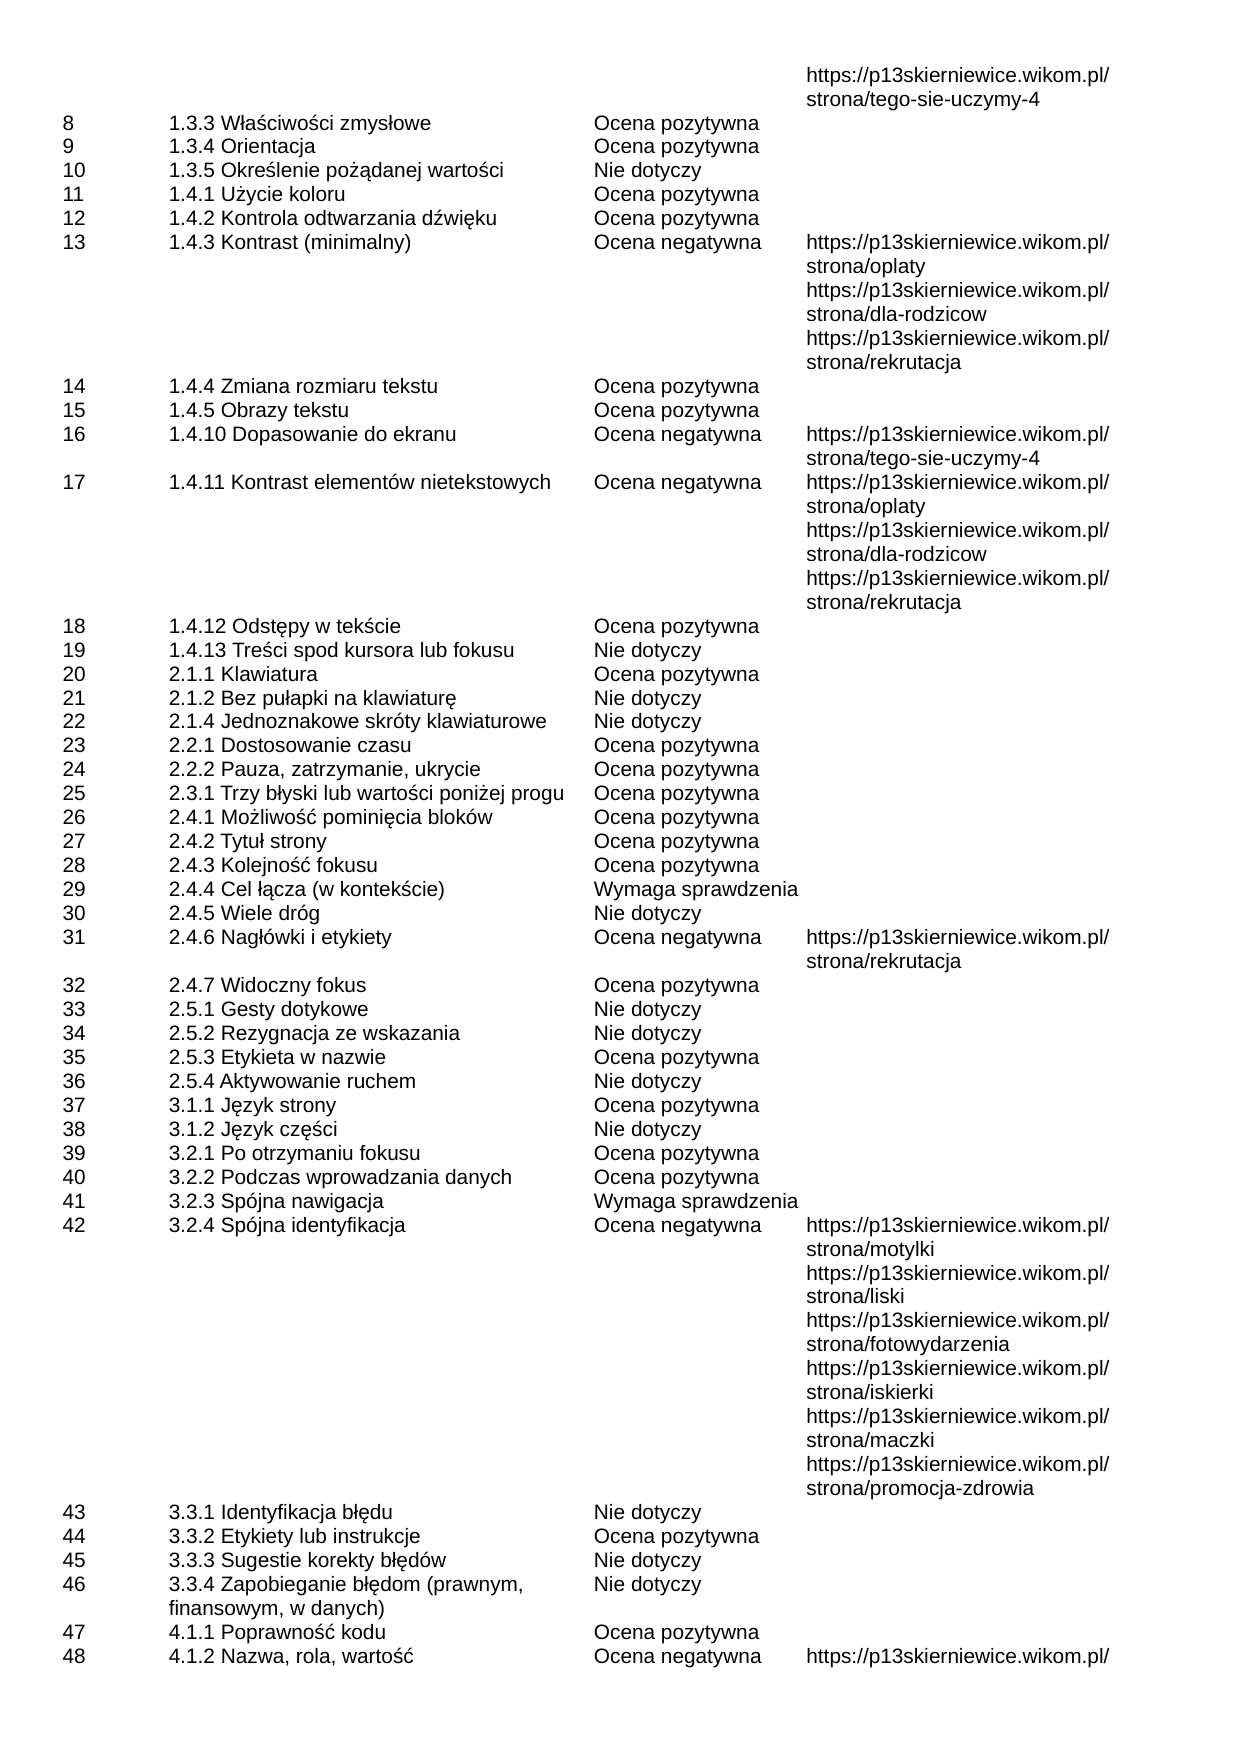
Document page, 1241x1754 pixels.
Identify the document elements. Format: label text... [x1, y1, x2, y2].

table_cell Ocena negatywna [594, 1644, 806, 1668]
table_cell 32 [63, 973, 168, 997]
table_cell 1.4.2 Kontrola odtwarzania dźwięku [169, 206, 594, 230]
table_cell [806, 206, 1178, 230]
table_cell [806, 877, 1178, 901]
table_cell Nie dotyczy [594, 901, 806, 925]
table_cell 29 [63, 877, 168, 901]
table_cell 1.3.4 Orientacja [169, 134, 594, 158]
table_cell [806, 973, 1178, 997]
table_cell [806, 805, 1178, 829]
table_cell [806, 182, 1178, 206]
table_cell 23 [63, 733, 168, 757]
table_cell 27 [63, 829, 168, 853]
table_cell 36 [63, 1069, 168, 1093]
table_cell Nie dotyczy [594, 1069, 806, 1093]
table_cell 15 [63, 398, 168, 422]
table_cell 1.3.3 Właściwości zmysłowe [169, 110, 594, 134]
table_cell [806, 829, 1178, 853]
table_cell [63, 63, 168, 110]
table_cell https://p13skierniewice.wikom.pl/strona/tego-sie-uczymy-4 [806, 422, 1178, 470]
table_cell 2.4.7 Widoczny fokus [169, 973, 594, 997]
table_cell [806, 1093, 1178, 1117]
table_cell 46 [63, 1572, 168, 1620]
table_cell Nie dotyczy [594, 1117, 806, 1141]
table_cell Nie dotyczy [594, 158, 806, 182]
table_cell https://p13skierniewice.wikom.pl/strona/rekrutacja [806, 925, 1178, 973]
table_cell Ocena pozytywna [594, 757, 806, 781]
table_cell 13 [63, 230, 168, 374]
table_cell https://p13skierniewice.wikom.pl/strona/motylki https://p13skierniewice.wikom.pl/strona/liski https://p13skierniewice.wikom.pl/strona/fotowydarzenia https://p13skierniewice.wikom.pl/strona/iskierki https://p13skierniewice.wikom.pl/strona/maczki https://p13skierniewice.wikom.pl/strona/promocja-zdrowia [806, 1213, 1178, 1500]
table_cell 47 [63, 1620, 168, 1644]
table_cell 1.4.1 Użycie koloru [169, 182, 594, 206]
table_cell 3.2.1 Po otrzymaniu fokusu [169, 1141, 594, 1164]
table_cell Ocena pozytywna [594, 398, 806, 422]
table_cell 17 [63, 470, 168, 613]
table_cell 2.5.2 Rezygnacja ze wskazania [169, 1021, 594, 1045]
table_cell 35 [63, 1045, 168, 1069]
table_cell Wymaga sprawdzenia [594, 877, 806, 901]
table_cell 3.2.4 Spójna identyfikacja [169, 1213, 594, 1500]
table_cell 34 [63, 1021, 168, 1045]
table_cell 14 [63, 374, 168, 398]
table_cell Ocena pozytywna [594, 374, 806, 398]
table_cell 11 [63, 182, 168, 206]
table_cell [806, 1524, 1178, 1548]
table_cell 2.4.6 Nagłówki i etykiety [169, 925, 594, 973]
table_cell Ocena pozytywna [594, 1524, 806, 1548]
table_cell https://p13skierniewice.wikom.pl/strona/oplaty https://p13skierniewice.wikom.pl/strona/dla-rodzicow https://p13skierniewice.wikom.pl/strona/rekrutacja [806, 470, 1178, 613]
table_cell 3.3.4 Zapobieganie błędom (prawnym, finansowym, w danych) [169, 1572, 594, 1620]
table_cell 1.4.10 Dopasowanie do ekranu [169, 422, 594, 470]
table_cell Nie dotyczy [594, 709, 806, 733]
table_cell Ocena pozytywna [594, 661, 806, 685]
table_cell 31 [63, 925, 168, 973]
table_cell 2.2.2 Pauza, zatrzymanie, ukrycie [169, 757, 594, 781]
table_cell 2.5.1 Gesty dotykowe [169, 997, 594, 1021]
table_cell [806, 1117, 1178, 1141]
table_cell 12 [63, 206, 168, 230]
table_cell [806, 757, 1178, 781]
table_cell Ocena pozytywna [594, 1620, 806, 1644]
table_cell 44 [63, 1524, 168, 1548]
table_cell 19 [63, 638, 168, 661]
table_cell [594, 63, 806, 110]
table_cell 9 [63, 134, 168, 158]
table_cell 2.4.4 Cel łącza (w kontekście) [169, 877, 594, 901]
table_cell Ocena pozytywna [594, 973, 806, 997]
table_cell 21 [63, 685, 168, 709]
table_cell 3.3.3 Sugestie korekty błędów [169, 1548, 594, 1572]
table_cell [806, 134, 1178, 158]
table_cell Ocena pozytywna [594, 805, 806, 829]
table_cell [169, 63, 594, 110]
table_cell [806, 638, 1178, 661]
table_cell 1.4.12 Odstępy w tekście [169, 614, 594, 637]
table_cell Nie dotyczy [594, 1572, 806, 1620]
table_cell [806, 1045, 1178, 1069]
table_cell 22 [63, 709, 168, 733]
table_cell 3.1.1 Język strony [169, 1093, 594, 1117]
table_cell Wymaga sprawdzenia [594, 1189, 806, 1212]
table_cell 2.5.3 Etykieta w nazwie [169, 1045, 594, 1069]
table_cell 20 [63, 661, 168, 685]
table_cell 2.4.2 Tytuł strony [169, 829, 594, 853]
table_cell Ocena pozytywna [594, 1141, 806, 1164]
table_cell 48 [63, 1644, 168, 1668]
table_cell 4.1.2 Nazwa, rola, wartość [169, 1644, 594, 1668]
table_cell 2.4.3 Kolejność fokusu [169, 853, 594, 877]
table_cell [806, 661, 1178, 685]
table_cell [806, 853, 1178, 877]
table_cell 2.1.4 Jednoznakowe skróty klawiaturowe [169, 709, 594, 733]
table_cell 38 [63, 1117, 168, 1141]
table_cell [806, 1021, 1178, 1045]
table_cell Ocena negatywna [594, 230, 806, 374]
table_cell Ocena negatywna [594, 925, 806, 973]
table_cell [806, 733, 1178, 757]
table_cell 1.4.5 Obrazy tekstu [169, 398, 594, 422]
table_cell Ocena pozytywna [594, 206, 806, 230]
table_cell Ocena negatywna [594, 1213, 806, 1500]
table_cell [806, 398, 1178, 422]
table_cell Nie dotyczy [594, 1500, 806, 1524]
table_cell [806, 709, 1178, 733]
table_cell Nie dotyczy [594, 638, 806, 661]
table_cell 2.5.4 Aktywowanie ruchem [169, 1069, 594, 1093]
table_cell https://p13skierniewice.wikom.pl/ [806, 1644, 1178, 1668]
table_cell Ocena pozytywna [594, 614, 806, 637]
table_cell Ocena pozytywna [594, 134, 806, 158]
table_cell Ocena pozytywna [594, 829, 806, 853]
table_cell 16 [63, 422, 168, 470]
table_cell 1.4.3 Kontrast (minimalny) [169, 230, 594, 374]
table_cell [806, 1189, 1178, 1212]
table_cell 3.3.2 Etykiety lub instrukcje [169, 1524, 594, 1548]
table_cell 2.1.2 Bez pułapki na klawiaturę [169, 685, 594, 709]
table_cell 30 [63, 901, 168, 925]
table_cell [806, 1141, 1178, 1164]
table_cell 24 [63, 757, 168, 781]
table_cell [806, 374, 1178, 398]
table_cell Nie dotyczy [594, 685, 806, 709]
table_cell Nie dotyczy [594, 1548, 806, 1572]
table_cell 1.3.5 Określenie pożądanej wartości [169, 158, 594, 182]
table_cell Ocena pozytywna [594, 182, 806, 206]
table_cell 3.2.2 Podczas wprowadzania danych [169, 1165, 594, 1188]
table_cell Ocena pozytywna [594, 733, 806, 757]
table_cell 37 [63, 1093, 168, 1117]
table_cell 2.4.5 Wiele dróg [169, 901, 594, 925]
table_cell 33 [63, 997, 168, 1021]
table_cell 42 [63, 1213, 168, 1500]
table_cell 4.1.1 Poprawność kodu [169, 1620, 594, 1644]
table_cell 2.4.1 Możliwość pominięcia bloków [169, 805, 594, 829]
table_cell Ocena pozytywna [594, 1165, 806, 1188]
table_cell [806, 1165, 1178, 1188]
table_cell Ocena pozytywna [594, 1093, 806, 1117]
table_cell Ocena pozytywna [594, 853, 806, 877]
table_cell Ocena pozytywna [594, 110, 806, 134]
table_cell 3.3.1 Identyfikacja błędu [169, 1500, 594, 1524]
table_cell Ocena pozytywna [594, 781, 806, 805]
table_cell [806, 901, 1178, 925]
table_cell 25 [63, 781, 168, 805]
table_cell 41 [63, 1189, 168, 1212]
table_cell [806, 997, 1178, 1021]
table_cell [806, 1620, 1178, 1644]
table_cell [806, 158, 1178, 182]
table_cell 2.1.1 Klawiatura [169, 661, 594, 685]
table_cell https://p13skierniewice.wikom.pl/strona/tego-sie-uczymy-4 [806, 63, 1178, 110]
table_cell 28 [63, 853, 168, 877]
table_cell [806, 781, 1178, 805]
table_cell [806, 1500, 1178, 1524]
table_cell 18 [63, 614, 168, 637]
table_cell 39 [63, 1141, 168, 1164]
table_cell 10 [63, 158, 168, 182]
table_cell Ocena negatywna [594, 422, 806, 470]
table_cell 26 [63, 805, 168, 829]
table_cell 1.4.13 Treści spod kursora lub fokusu [169, 638, 594, 661]
table_cell Ocena negatywna [594, 470, 806, 613]
table_cell 3.2.3 Spójna nawigacja [169, 1189, 594, 1212]
table_cell 43 [63, 1500, 168, 1524]
table_cell [806, 1548, 1178, 1572]
table_cell 40 [63, 1165, 168, 1188]
table_cell [806, 685, 1178, 709]
table_cell 1.4.4 Zmiana rozmiaru tekstu [169, 374, 594, 398]
table_cell 45 [63, 1548, 168, 1572]
table_cell [806, 1069, 1178, 1093]
table_cell 3.1.2 Język części [169, 1117, 594, 1141]
table_cell Ocena pozytywna [594, 1045, 806, 1069]
table_cell [806, 110, 1178, 134]
table_cell 2.2.1 Dostosowanie czasu [169, 733, 594, 757]
table_cell 2.3.1 Trzy błyski lub wartości poniżej progu [169, 781, 594, 805]
table_cell Nie dotyczy [594, 997, 806, 1021]
table_cell [806, 614, 1178, 637]
table_cell https://p13skierniewice.wikom.pl/strona/oplaty https://p13skierniewice.wikom.pl/strona/dla-rodzicow https://p13skierniewice.wikom.pl/strona/rekrutacja [806, 230, 1178, 374]
table_cell 8 [63, 110, 168, 134]
table_cell [806, 1572, 1178, 1620]
table_cell Nie dotyczy [594, 1021, 806, 1045]
table_cell 1.4.11 Kontrast elementów nietekstowych [169, 470, 594, 613]
